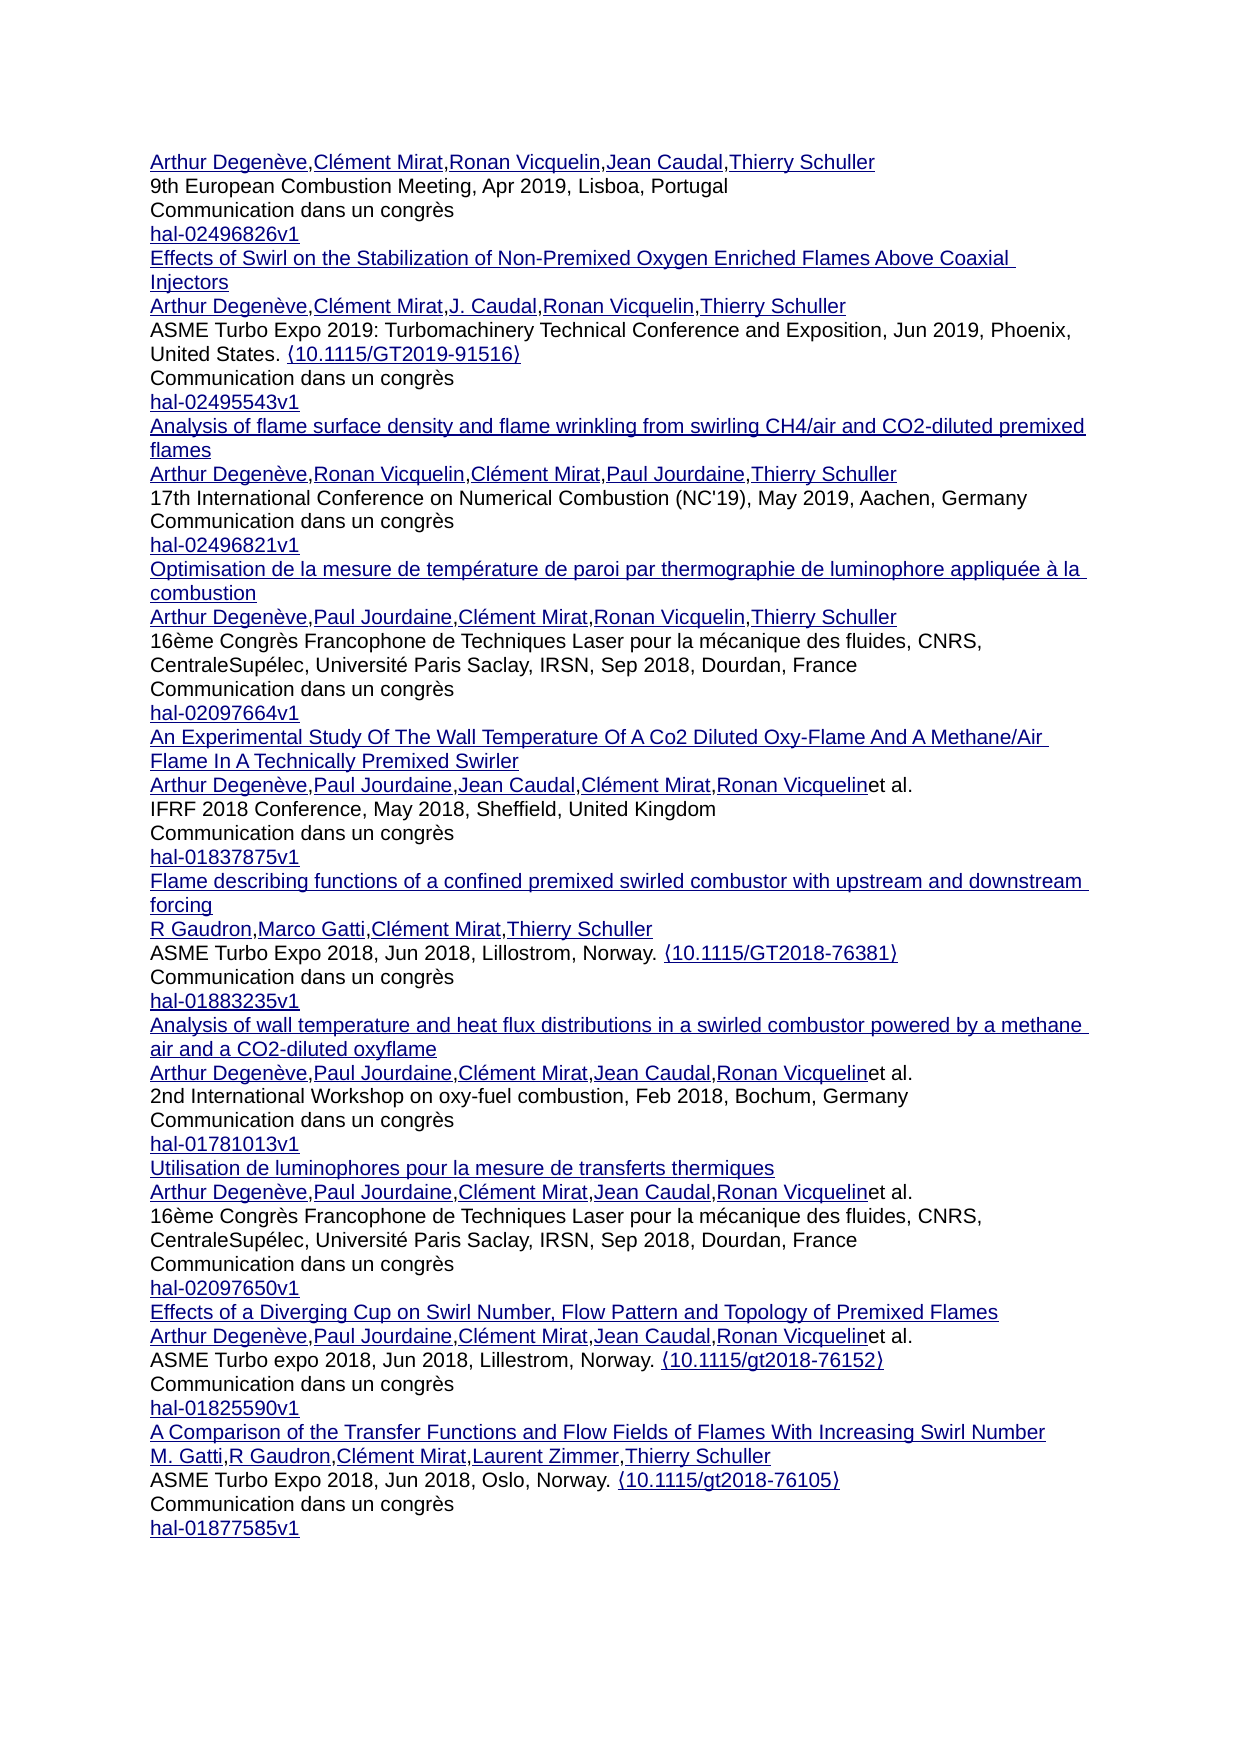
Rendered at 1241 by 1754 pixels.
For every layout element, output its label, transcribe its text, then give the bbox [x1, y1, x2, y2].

table_cell Analysis of wall temperature and heat flux distributions in a swirled combustor powered by a methane air and a CO2-diluted oxyflame Arthur Degenève,Paul Jourdaine,Clément Mirat,Jean Caudal,Ronan Vicquelinet al. 2nd International Workshop on oxy-fuel combustion, Feb 2018, Bochum, Germany Communication dans un congrès hal-01781013v1 [150, 1013, 1090, 1156]
table_cell An Experimental Study Of The Wall Temperature Of A Co2 Diluted Oxy-Flame And A Methane/Air Flame In A Technically Premixed Swirler Arthur Degenève,Paul Jourdaine,Jean Caudal,Clément Mirat,Ronan Vicquelinet al. IFRF 2018 Conference, May 2018, Sheffield, United Kingdom Communication dans un congrès hal-01837875v1 [150, 725, 1090, 869]
table_cell Effects of a Diverging Cup on Swirl Number, Flow Pattern and Topology of Premixed Flames Arthur Degenève,Paul Jourdaine,Clément Mirat,Jean Caudal,Ronan Vicquelinet al. ASME Turbo expo 2018, Jun 2018, Lillestrom, Norway. ⟨10.1115/gt2018-76152⟩ Communication dans un congrès hal-01825590v1 [150, 1300, 1090, 1420]
table_cell Arthur Degenève,Clément Mirat,Ronan Vicquelin,Jean Caudal,Thierry Schuller 9th European Combustion Meeting, Apr 2019, Lisboa, Portugal Communication dans un congrès hal-02496826v1 [150, 150, 1090, 246]
table_cell Utilisation de luminophores pour la mesure de transferts thermiques Arthur Degenève,Paul Jourdaine,Clément Mirat,Jean Caudal,Ronan Vicquelinet al. 16ème Congrès Francophone de Techniques Laser pour la mécanique des fluides, CNRS, CentraleSupélec, Université Paris Saclay, IRSN, Sep 2018, Dourdan, France Communication dans un congrès hal-02097650v1 [150, 1156, 1090, 1300]
table_cell Effects of Swirl on the Stabilization of Non-Premixed Oxygen Enriched Flames Above Coaxial Injectors Arthur Degenève,Clément Mirat,J. Caudal,Ronan Vicquelin,Thierry Schuller ASME Turbo Expo 2019: Turbomachinery Technical Conference and Exposition, Jun 2019, Phoenix, United States. ⟨10.1115/GT2019-91516⟩ Communication dans un congrès hal-02495543v1 [150, 246, 1090, 413]
table_cell Flame describing functions of a confined premixed swirled combustor with upstream and downstream forcing R Gaudron,Marco Gatti,Clément Mirat,Thierry Schuller ASME Turbo Expo 2018, Jun 2018, Lillostrom, Norway. ⟨10.1115/GT2018-76381⟩ Communication dans un congrès hal-01883235v1 [150, 869, 1090, 1012]
table_cell Optimisation de la mesure de température de paroi par thermographie de luminophore appliquée à la combustion Arthur Degenève,Paul Jourdaine,Clément Mirat,Ronan Vicquelin,Thierry Schuller 16ème Congrès Francophone de Techniques Laser pour la mécanique des fluides, CNRS, CentraleSupélec, Université Paris Saclay, IRSN, Sep 2018, Dourdan, France Communication dans un congrès hal-02097664v1 [150, 557, 1090, 725]
table_cell A Comparison of the Transfer Functions and Flow Fields of Flames With Increasing Swirl Number M. Gatti,R Gaudron,Clément Mirat,Laurent Zimmer,Thierry Schuller ASME Turbo Expo 2018, Jun 2018, Oslo, Norway. ⟨10.1115/gt2018-76105⟩ Communication dans un congrès hal-01877585v1 [150, 1420, 1090, 1539]
table_cell Analysis of flame surface density and flame wrinkling from swirling CH4/air and CO2-diluted premixed flames Arthur Degenève,Ronan Vicquelin,Clément Mirat,Paul Jourdaine,Thierry Schuller 17th International Conference on Numerical Combustion (NC'19), May 2019, Aachen, Germany Communication dans un congrès hal-02496821v1 [150, 414, 1090, 557]
